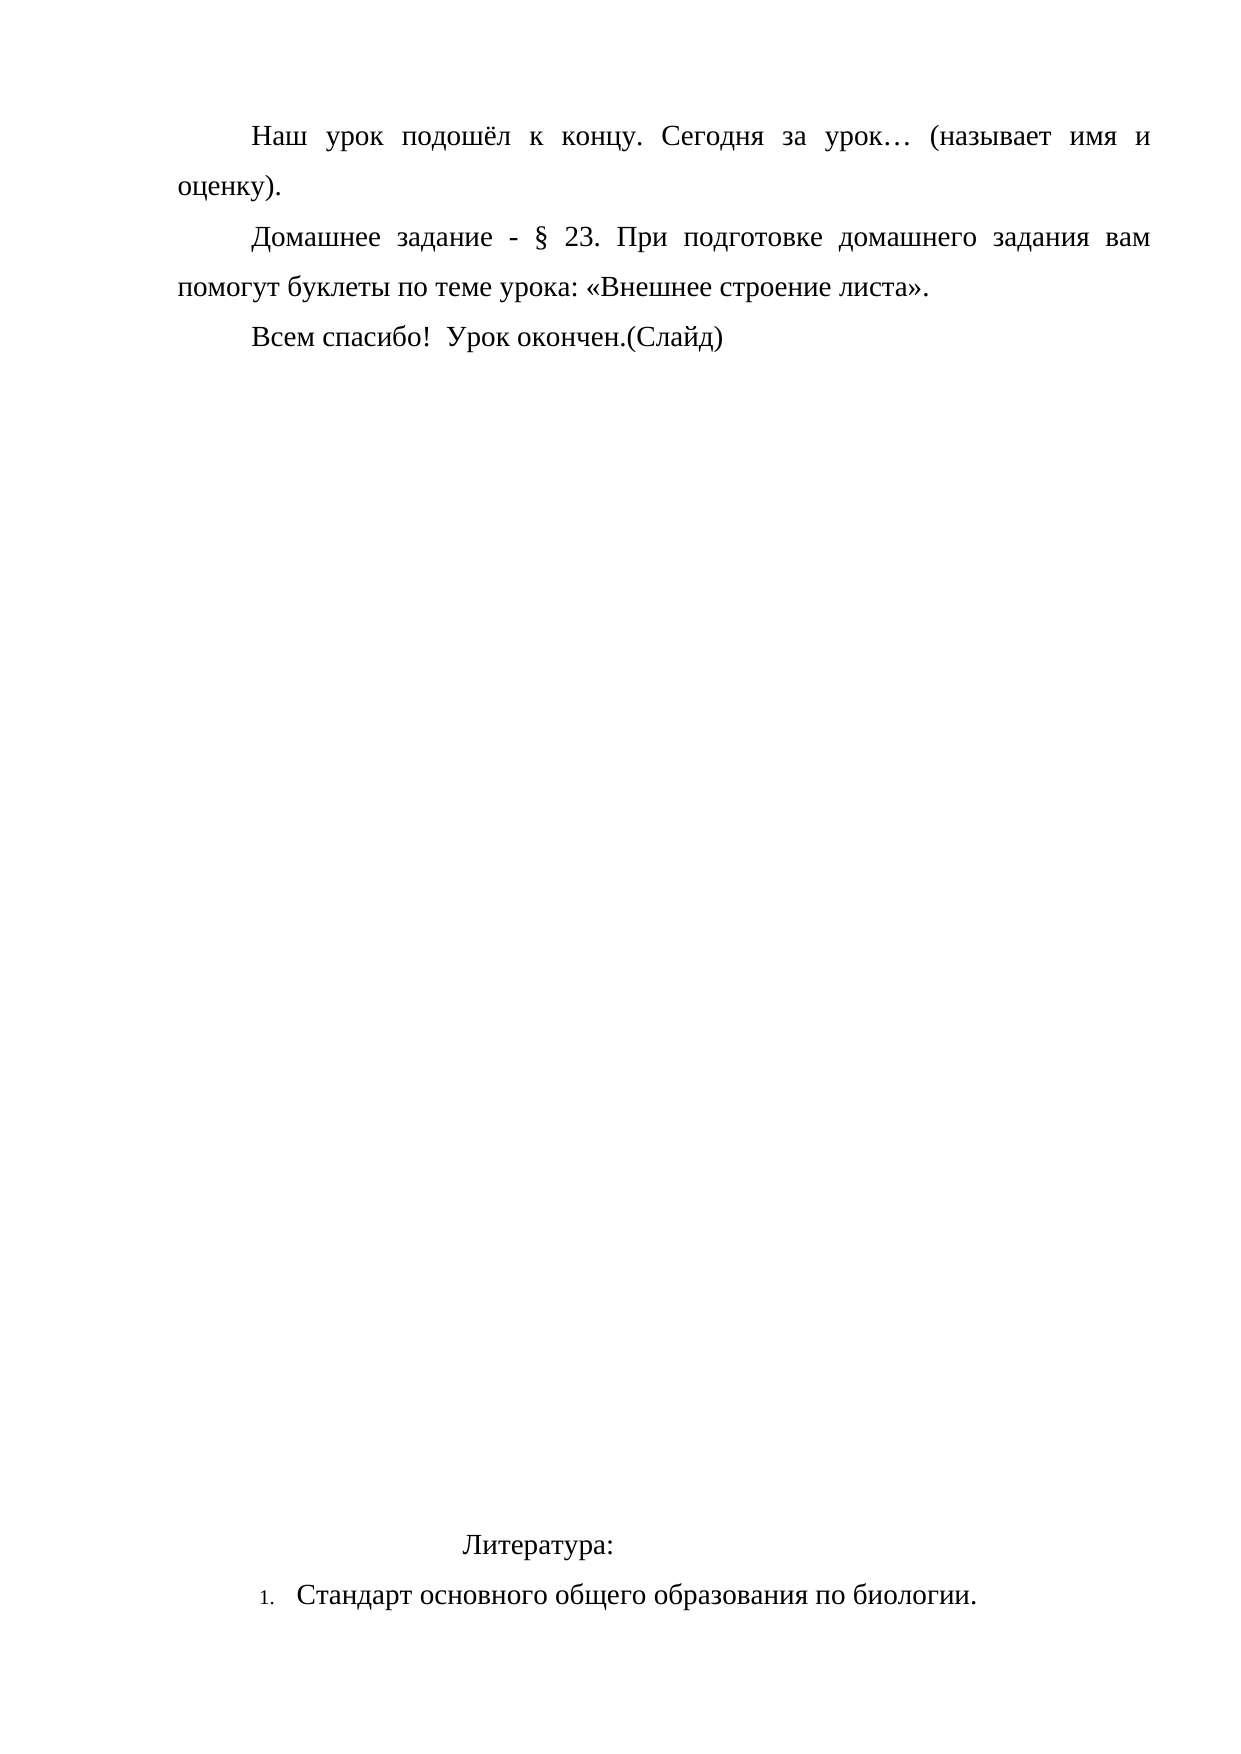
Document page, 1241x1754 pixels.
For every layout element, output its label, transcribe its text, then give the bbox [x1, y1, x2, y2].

list Стандарт основного общего образования по биологии. [259, 1577, 1152, 1611]
text Литература: [177, 1527, 1152, 1560]
text Наш урок подошёл к концу. Сегодня за урок… (называет имя и оценку). [177, 118, 1152, 202]
text Всем спасибо! Урок окончен.(Слайд) [177, 319, 1152, 353]
text Домашнее задание - § 23. При подготовке домашнего задания вам помогут буклеты по теме урока: «Внешнее строение листа». [177, 219, 1152, 303]
